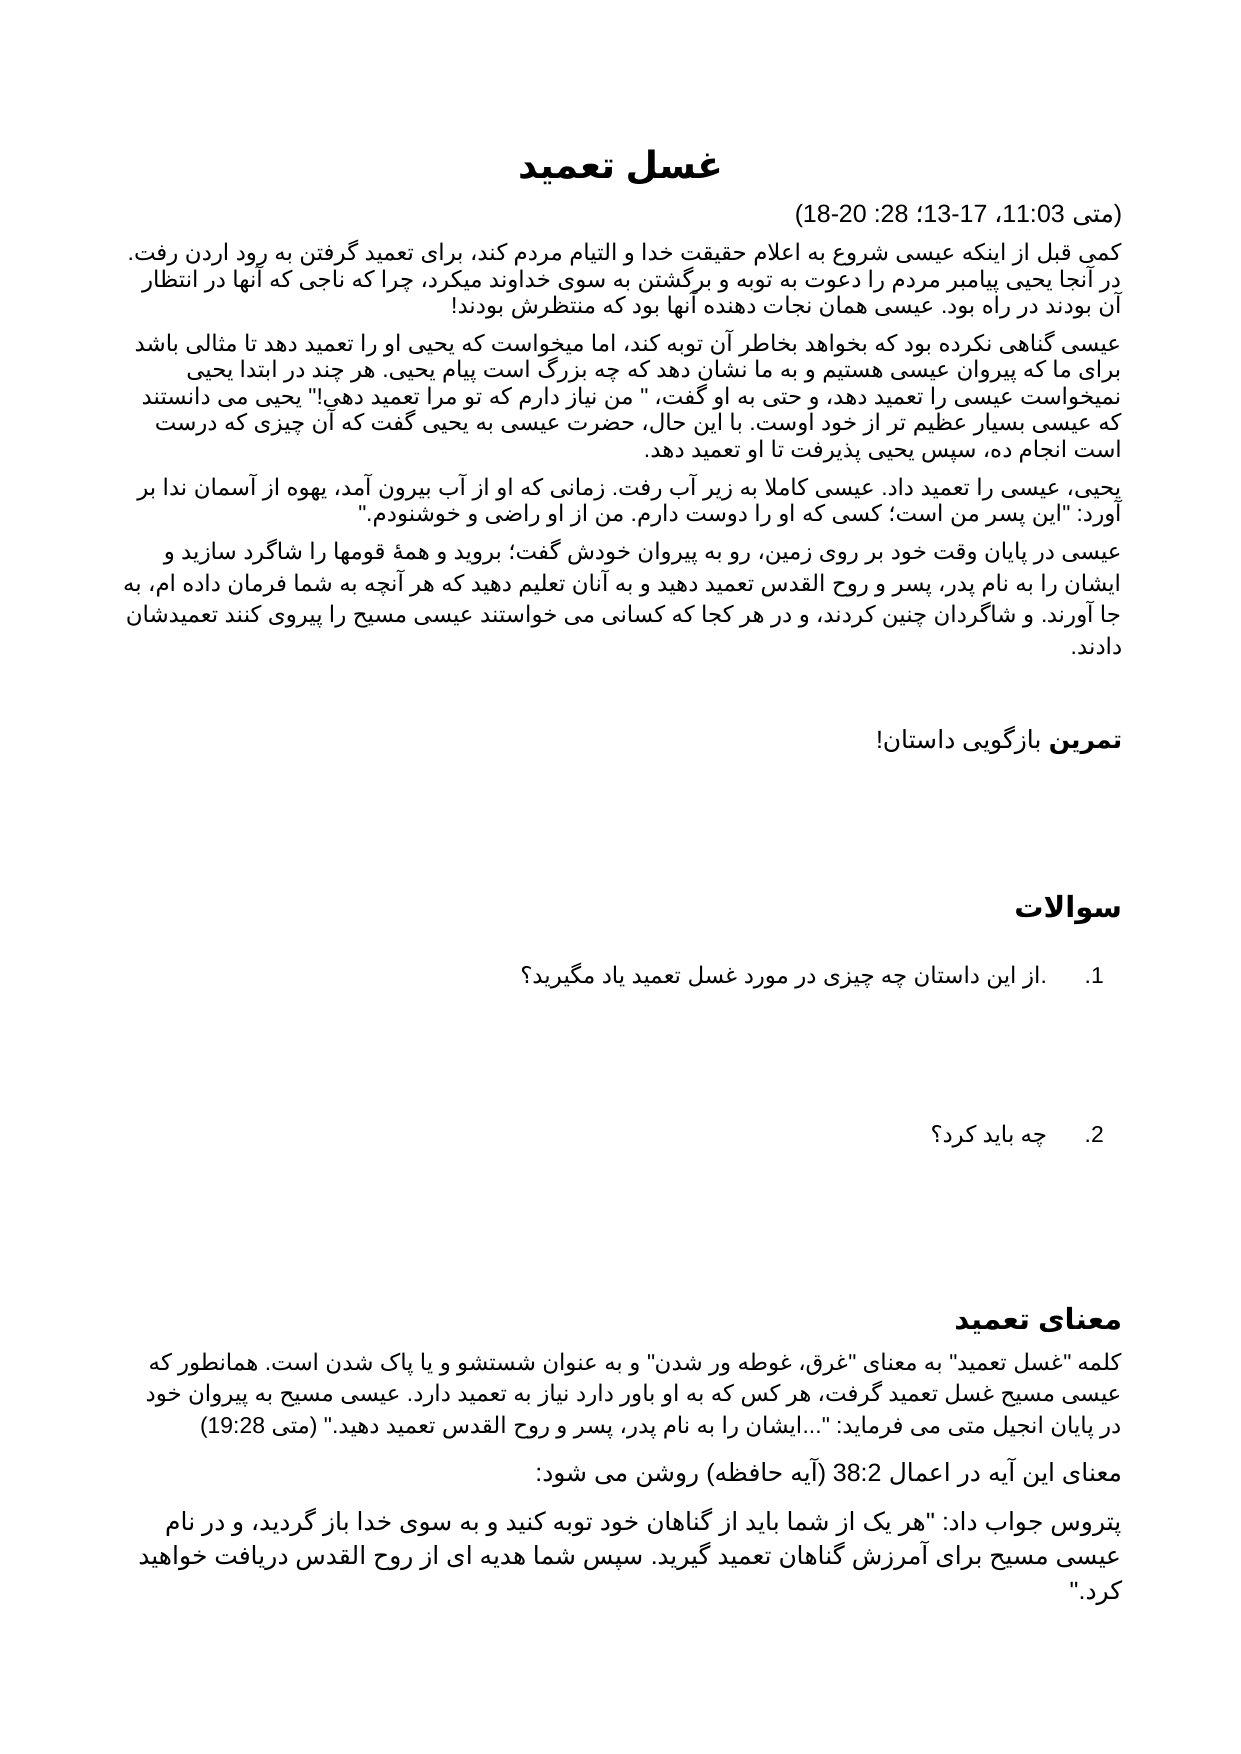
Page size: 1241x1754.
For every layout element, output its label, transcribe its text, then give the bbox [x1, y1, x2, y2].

text کمی قبل از اینکه عیسی شروع به اعلام حقیقت خدا و التیام مردم کند، برای تعمید گرفتن به رود اردن رفت. در آنجا یحیی پیامبر مردم را دعوت به توبه و برگشتن به سوی خداوند میکرد، چرا که ناجی که آنها در انتظار آن بودند در راه بود. عیسی همان نجات دهنده آنها بود که منتظرش بودند! [118, 239, 1122, 318]
subtitle غسل تعمید [118, 143, 1122, 186]
list .از این داستان چه چیزی در مورد غسل تعمید یاد مگیرید؟ [118, 962, 1084, 989]
text معنای این آیه در اعمال 38:2 (آیه حافظه) روشن می شود: [118, 1458, 1122, 1486]
subtitle سوالات [118, 890, 1122, 924]
subtitle معنای تعمید [118, 1302, 1122, 1336]
text پتروس جواب داد: "هر یک از شما باید از گناهان خود توبه کنید و به سوی خدا باز گردید، و در نام عیسی مسیح برای آمرزش گناهان تعمید گیرید. سپس شما هدیه ای از روح القدس دریافت خواهید کرد." [118, 1507, 1122, 1604]
list چه باید کرد؟ [118, 1121, 1084, 1147]
text تمرین بازگویی داستان! [118, 725, 1122, 754]
text عیسی گناهی نکرده بود که بخواهد بخاطر آن توبه کند، اما میخواست که یحیی او را تعمید دهد تا مثالی باشد برای ما که پیروان عیسی هستیم و به ما نشان دهد که چه بزرگ است پیام یحیی. هر چند در ابتدا یحیی نمیخواست عیسی را تعمید دهد، و حتی به او گفت، " من نیاز دارم که تو مرا تعمید دهی!" یحیی می دانستند که عیسی بسیار عظیم تر از خود اوست. با این حال، حضرت عیسی به یحیی گفت که آن چیزی که درست است انجام ده، سپس یحیی پذیرفت تا او تعمید دهد. [118, 330, 1122, 462]
text یحیی، عیسی را تعمید داد. عیسی کاملا به زیر آب رفت. زمانی که او از آب بیرون آمد، یهوه از آسمان ندا بر آورد: "این پسر من است؛ کسی که او را دوست دارم. من از او راضی و خوشنودم." [118, 474, 1122, 526]
text عیسی در پایان وقت خود بر روی زمین، رو به پیروان خودش گفت؛ بروید و همۀ قومها را شاگرد سازید و ایشان را به نام پدر، پسر و روح القدس تعمید دهید و به آنان تعلیم دهید که هر آنچه به شما فرمان داده ام، به جا آورند. و شاگردان چنین کردند، و در هر کجا که کسانی می خواستند عیسی مسیح را پیروی کنند تعمیدشان دادند. [118, 538, 1122, 659]
text کلمه "غسل تعمید" به معنای "غرق، غوطه ور شدن" و به عنوان شستشو و یا پاک شدن است. همانطور که عیسی مسیح غسل تعمید گرفت، هر کس که به او باور دارد نیاز به تعمید دارد. عیسی مسیح به پیروان خود در پایان انجیل متی می فرماید: "...ایشان را به نام پدر، پسر و روح القدس تعمید دهید." (متی 19:28) [118, 1348, 1122, 1438]
text (متی 11:03، 17-13؛ 28: 20-18) [118, 199, 1122, 227]
